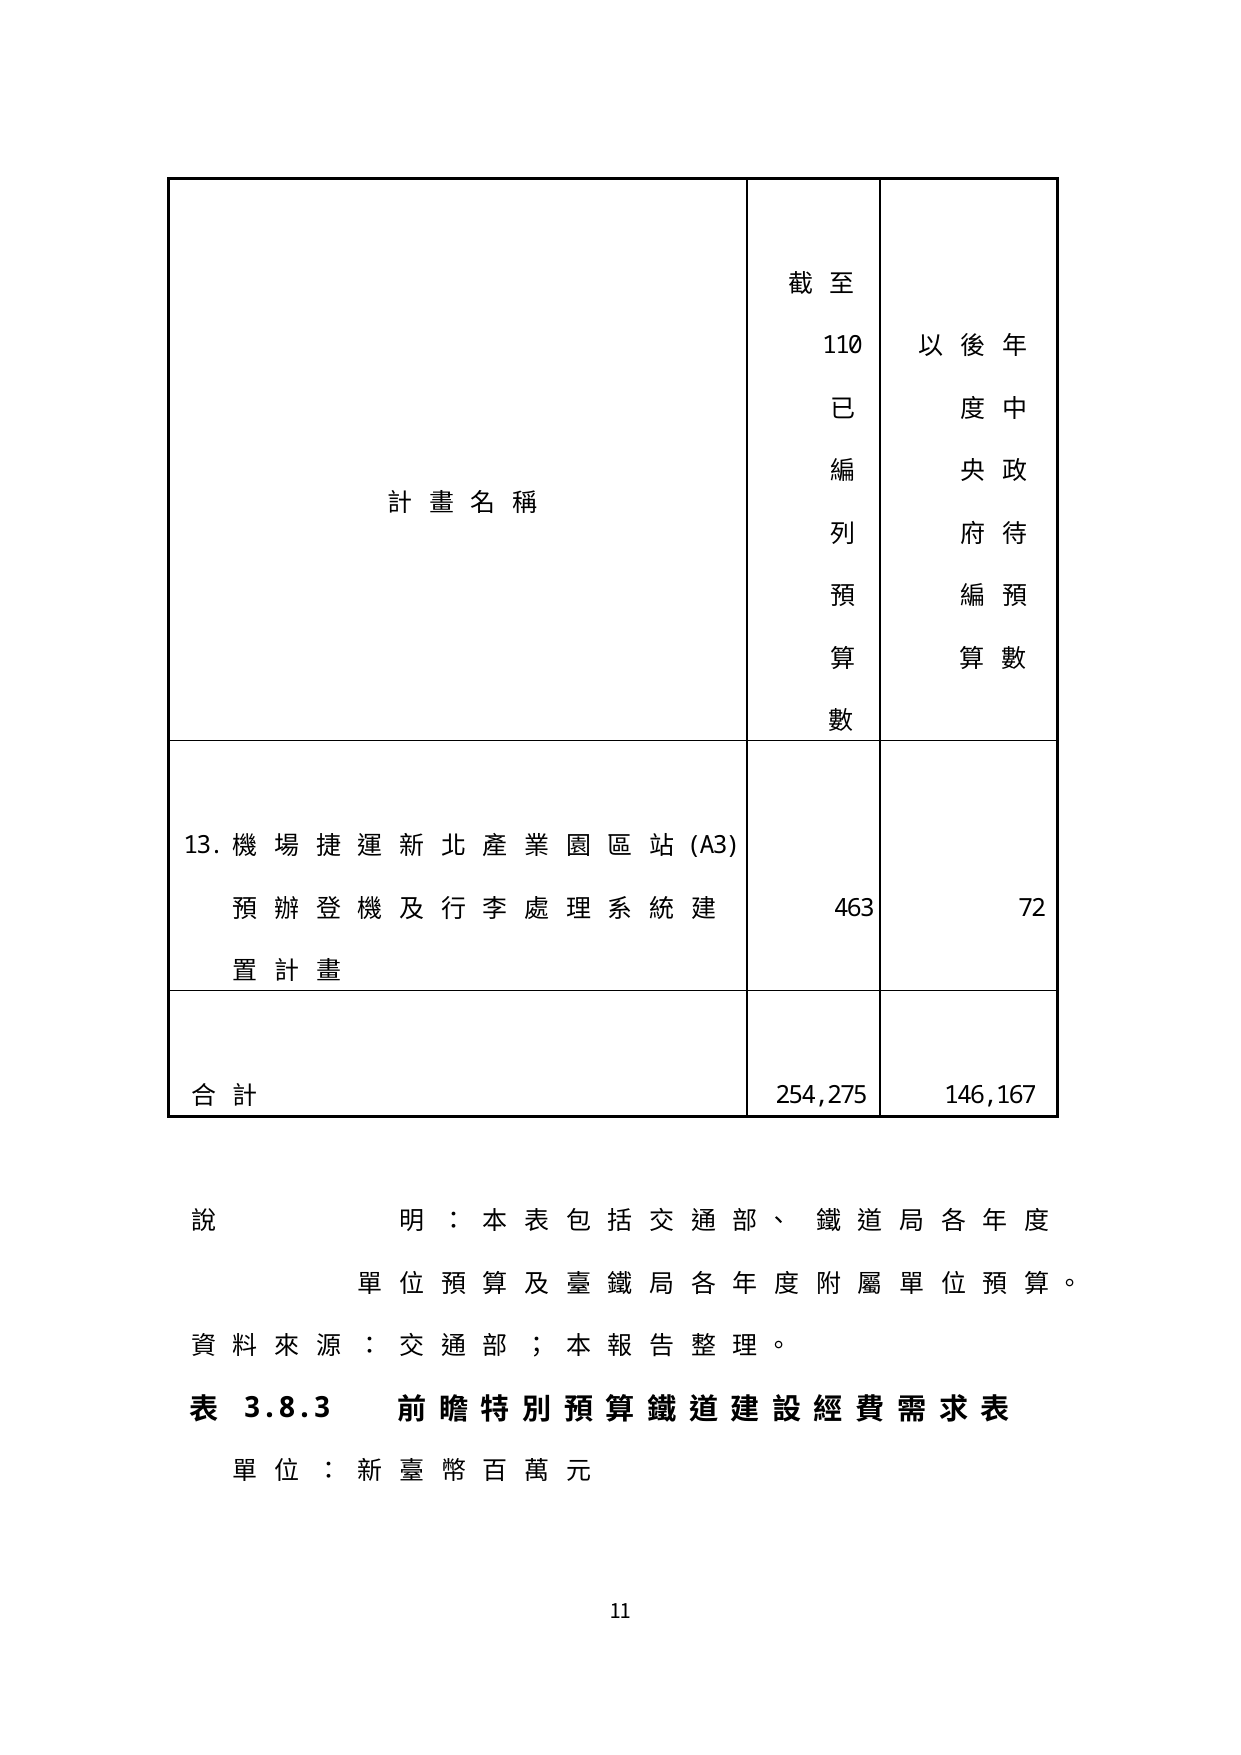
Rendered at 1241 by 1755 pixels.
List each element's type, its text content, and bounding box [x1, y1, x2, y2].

table_cell 72 [881, 741, 1056, 990]
table_header 計畫名稱 [170, 180, 746, 740]
table_cell 463 [748, 741, 879, 990]
table_header 截至110已編列預算數 [748, 180, 879, 740]
table_header 以後年度中央政府待編預算數 [881, 180, 1056, 740]
text 說 明：本表包括交通部、鐵道局各年度單位預算及臺鐵局各年度附屬單位預算。 [183, 1177, 1058, 1302]
table_cell 254,275 [748, 991, 879, 1115]
table_cell 合計 [170, 991, 746, 1115]
text 表3.8.3 前瞻特別預算鐵道建設經費需求表 單位：新臺幣百萬元 [183, 1365, 1058, 1490]
text 資料來源：交通部；本報告整理。 [183, 1302, 1058, 1365]
table_cell 13.機場捷運新北產業園區站(A3)預辦登機及行李處理系統建置計畫 [170, 741, 746, 990]
table_cell 146,167 [881, 991, 1056, 1115]
